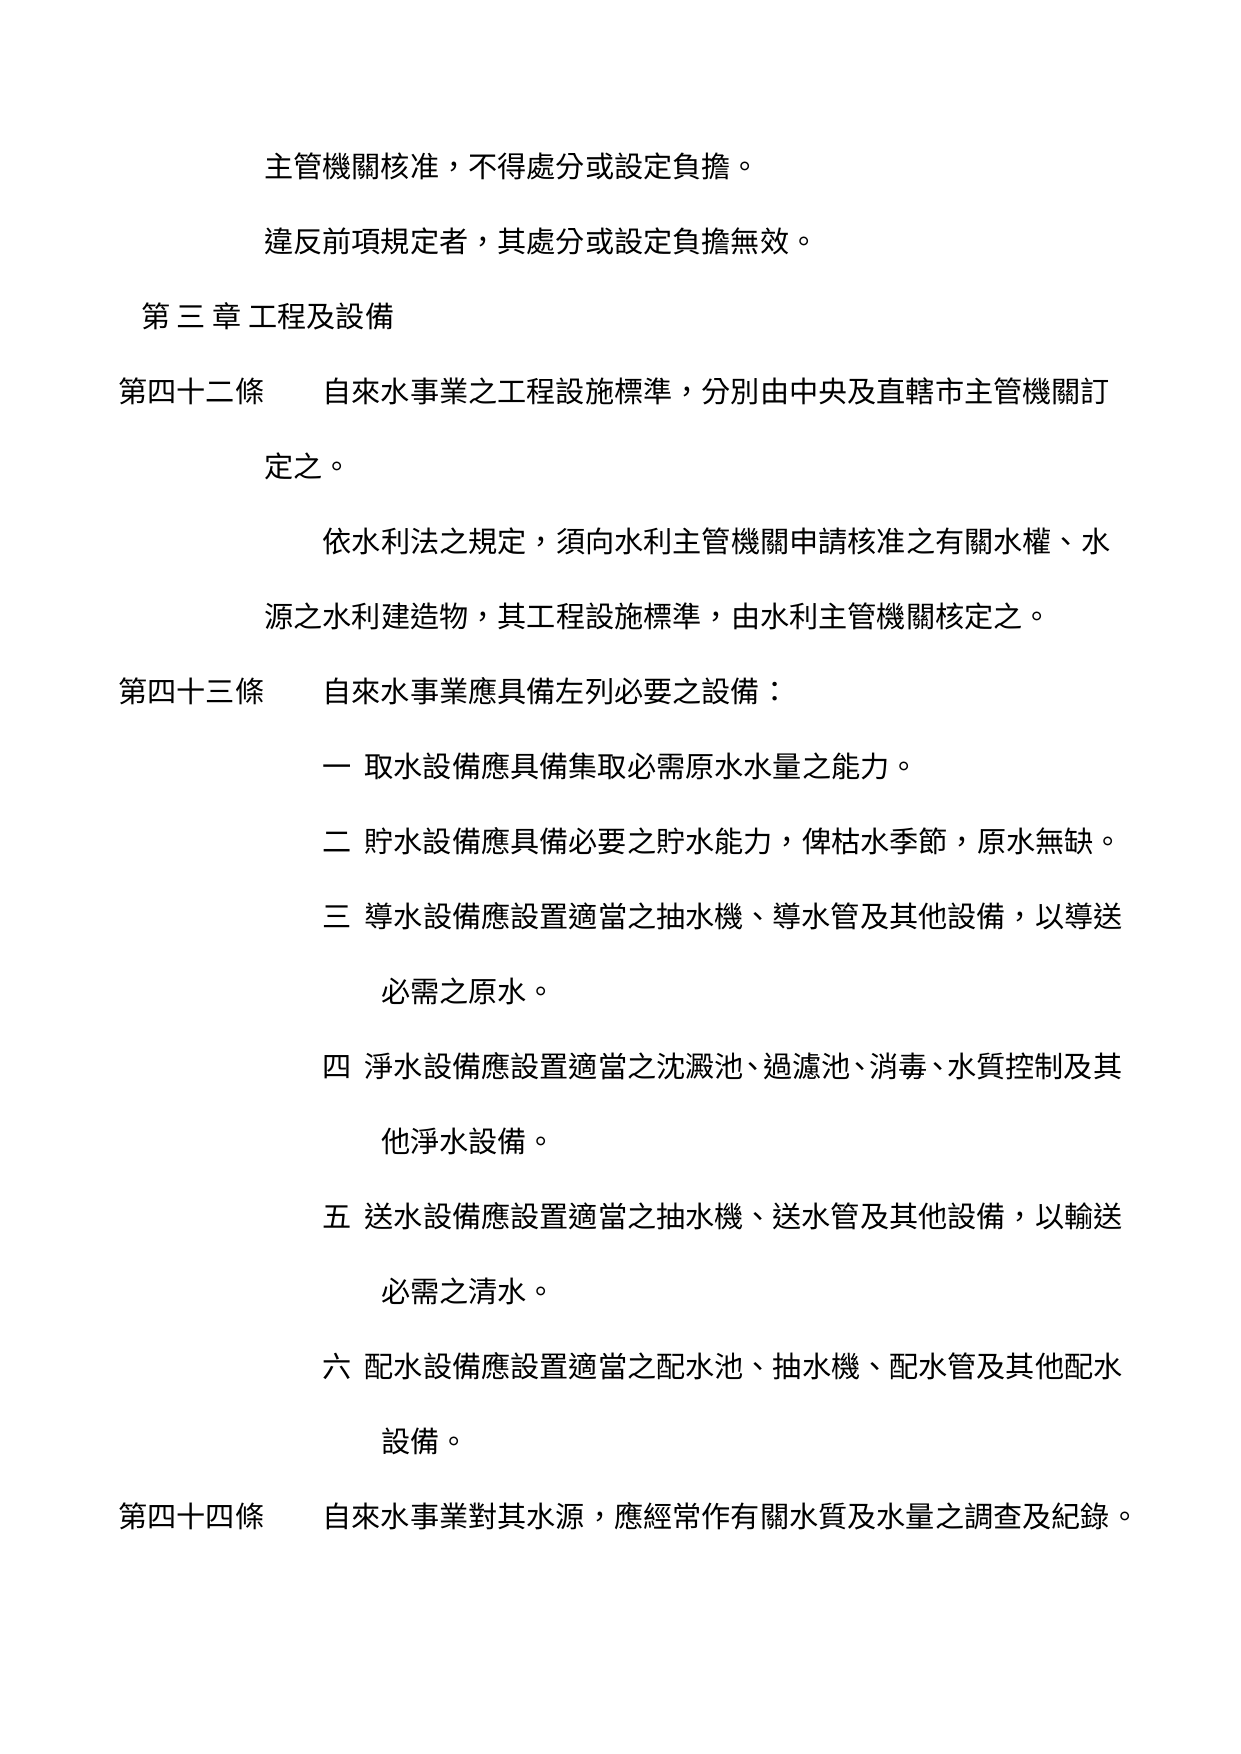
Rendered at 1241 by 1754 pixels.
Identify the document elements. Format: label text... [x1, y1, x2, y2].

text 第 三 章 工程及設備 [118, 277, 1122, 352]
text 六 配水設備應設置適當之配水池、抽水機、配水管及其他配水設備。 [322, 1327, 1122, 1477]
text 四 淨水設備應設置適當之沈澱池、過濾池、消毒、水質控制及其他淨水設備。 [322, 1027, 1122, 1177]
text 第四十二條 自來水事業之工程設施標準，分別由中央及直轄市主管機關訂定之。 [118, 352, 1122, 502]
text 五 送水設備應設置適當之抽水機、送水管及其他設備，以輸送必需之清水。 [322, 1177, 1122, 1327]
text 二 貯水設備應具備必要之貯水能力，俾枯水季節，原水無缺。 [118, 802, 1122, 877]
text 依水利法之規定，須向水利主管機關申請核准之有關水權、水源之水利建造物，其工程設施標準，由水利主管機關核定之。 [264, 502, 1122, 652]
text 主管機關核准，不得處分或設定負擔。 違反前項規定者，其處分或設定負擔無效。 [118, 127, 1122, 277]
text 一 取水設備應具備集取必需原水水量之能力。 [118, 727, 1122, 802]
text 第四十三條 自來水事業應具備左列必要之設備： [118, 652, 1122, 727]
text 第四十四條 自來水事業對其水源，應經常作有關水質及水量之調查及紀錄。 [118, 1477, 1122, 1552]
text 三 導水設備應設置適當之抽水機、導水管及其他設備，以導送必需之原水。 [322, 877, 1122, 1027]
